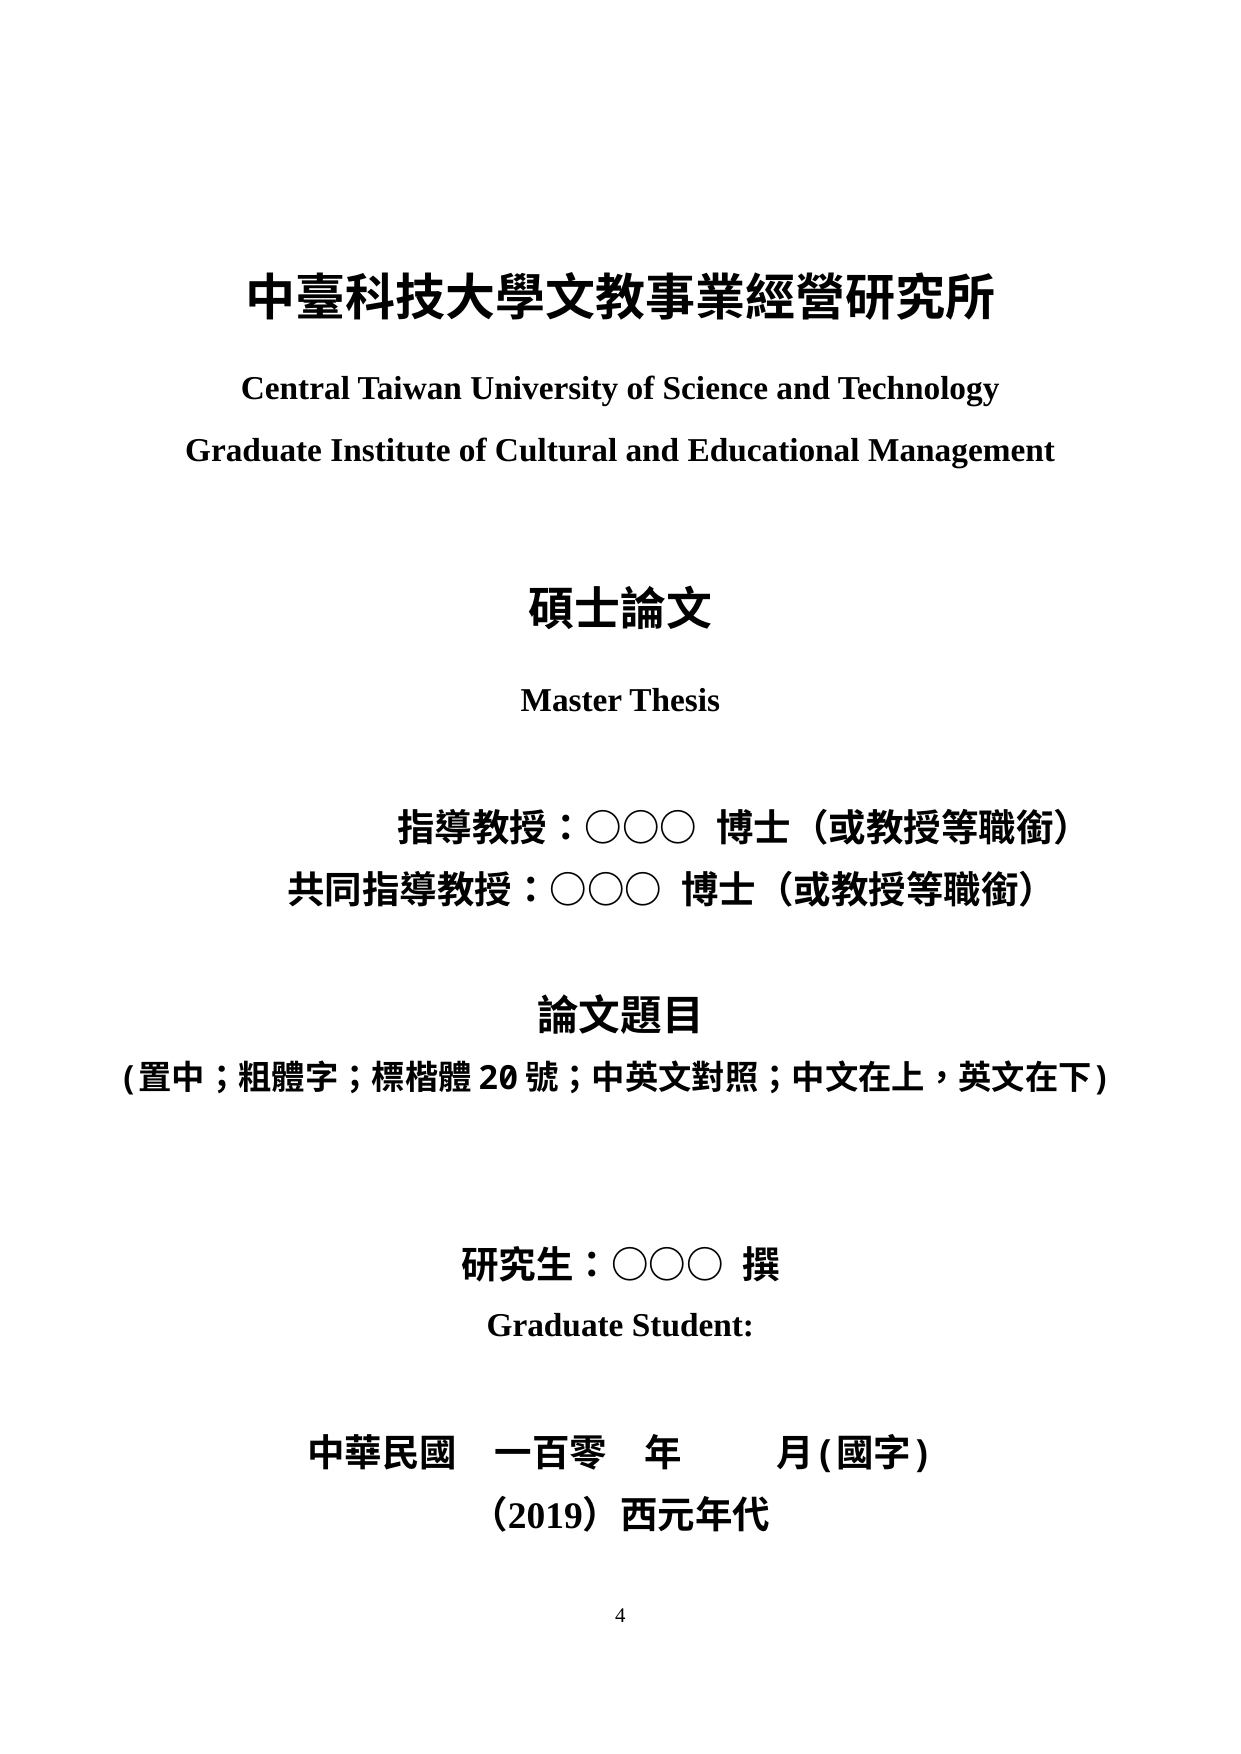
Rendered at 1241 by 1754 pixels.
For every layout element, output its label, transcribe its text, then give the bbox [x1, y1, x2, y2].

text Graduate Institute of Cultural and Educational Management [118, 408, 1122, 471]
text 研究生：○○○ 撰 [118, 1221, 1122, 1283]
text 中華民國 一百零 年 月(國字) [118, 1408, 1122, 1471]
text 碩士論文 [118, 533, 1122, 658]
text 中臺科技大學文教事業經營研究所 [118, 221, 1122, 346]
text Central Taiwan University of Science and Technology [118, 346, 1122, 408]
text 指導教授：○○○ 博士（或教授等職銜） [118, 783, 1122, 846]
text 共同指導教授：○○○ 博士（或教授等職銜） [118, 846, 1122, 908]
text （2019）西元年代 [118, 1471, 1122, 1533]
text (置中；粗體字；標楷體20號；中英文對照；中文在上，英文在下) [118, 1033, 1122, 1096]
text Graduate Student: [118, 1283, 1122, 1346]
text Master Thesis [118, 658, 1122, 721]
text 論文題目 [118, 971, 1122, 1033]
